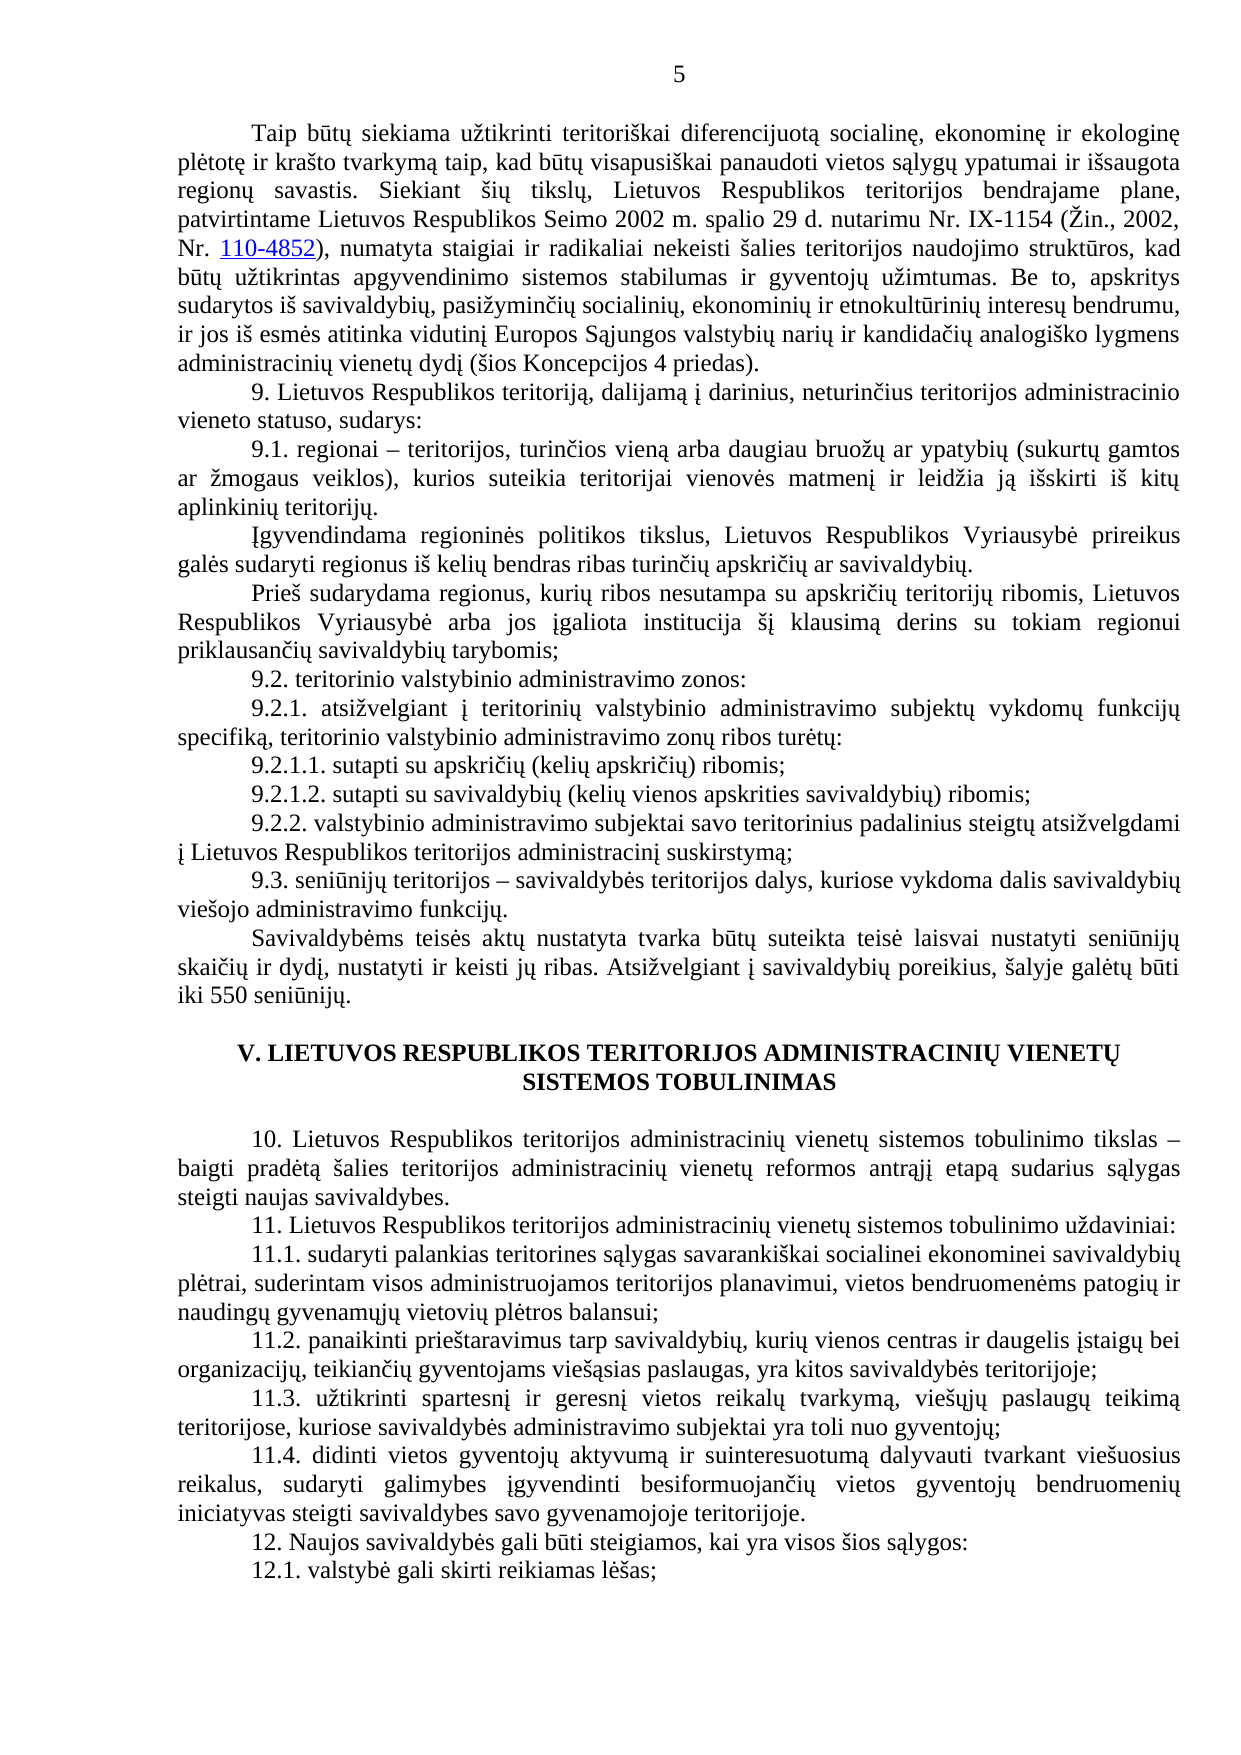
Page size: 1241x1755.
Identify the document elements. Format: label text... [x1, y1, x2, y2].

text 11. Lietuvos Respublikos teritorijos administracinių vienetų sistemos tobulinimo uždaviniai: [177, 1211, 1181, 1239]
text 9.2.1. atsižvelgiant į teritorinių valstybinio administravimo subjektų vykdomų funkcijų specifiką, teritorinio valstybinio administravimo zonų ribos turėtų: [177, 693, 1181, 751]
text 11.1. sudaryti palankias teritorines sąlygas savarankiškai socialinei ekonominei savivaldybių plėtrai, suderintam visos administruojamos teritorijos planavimui, vietos bendruomenėms patogių ir naudingų gyvenamųjų vietovių plėtros balansui; [177, 1239, 1181, 1326]
text Prieš sudarydama regionus, kurių ribos nesutampa su apskričių teritorijų ribomis, Lietuvos Respublikos Vyriausybė arba jos įgaliota institucija šį klausimą derins su tokiam regionui priklausančių savivaldybių tarybomis; [177, 578, 1181, 664]
text 11.2. panaikinti prieštaravimus tarp savivaldybių, kurių vienos centras ir daugelis įstaigų bei organizacijų, teikiančių gyventojams viešąsias paslaugas, yra kitos savivaldybės teritorijoje; [177, 1326, 1181, 1383]
text 9.2.2. valstybinio administravimo subjektai savo teritorinius padalinius steigtų atsižvelgdami į Lietuvos Respublikos teritorijos administracinį suskirstymą; [177, 808, 1181, 866]
text Įgyvendindama regioninės politikos tikslus, Lietuvos Respublikos Vyriausybė prireikus galės sudaryti regionus iš kelių bendras ribas turinčių apskričių ar savivaldybių. [177, 521, 1181, 578]
text 9.2.1.2. sutapti su savivaldybių (kelių vienos apskrities savivaldybių) ribomis; [177, 779, 1181, 808]
text 12. Naujos savivaldybės gali būti steigiamos, kai yra visos šios sąlygos: [177, 1527, 1181, 1556]
text 9.1. regionai – teritorijos, turinčios vieną arba daugiau bruožų ar ypatybių (sukurtų gamtos ar žmogaus veiklos), kurios suteikia teritorijai vienovės matmenį ir leidžia ją išskirti iš kitų aplinkinių teritorijų. [177, 434, 1181, 521]
text 11.3. užtikrinti spartesnį ir geresnį vietos reikalų tvarkymą, viešųjų paslaugų teikimą teritorijose, kuriose savivaldybės administravimo subjektai yra toli nuo gyventojų; [177, 1383, 1181, 1441]
text 9.2. teritorinio valstybinio administravimo zonos: [177, 664, 1181, 693]
text 12.1. valstybė gali skirti reikiamas lėšas; [177, 1556, 1181, 1584]
text 11.4. didinti vietos gyventojų aktyvumą ir suinteresuotumą dalyvauti tvarkant viešuosius reikalus, sudaryti galimybes įgyvendinti besiformuojančių vietos gyventojų bendruomenių iniciatyvas steigti savivaldybes savo gyvenamojoje teritorijoje. [177, 1441, 1181, 1527]
text Taip būtų siekiama užtikrinti teritoriškai diferencijuotą socialinę, ekonominę ir ekologinę plėtotę ir krašto tvarkymą taip, kad būtų visapusiškai panaudoti vietos sąlygų ypatumai ir išsaugota regionų savastis. Siekiant šių tikslų, Lietuvos Respublikos teritorijos bendrajame plane, patvirtintame Lietuvos Respublikos Seimo 2002 m. spalio 29 d. nutarimu Nr. IX-1154 (Žin., 2002, Nr. 110-4852), numatyta staigiai ir radikaliai nekeisti šalies teritorijos naudojimo struktūros, kad būtų užtikrintas apgyvendinimo sistemos stabilumas ir gyventojų užimtumas. Be to, apskritys sudarytos iš savivaldybių, pasižyminčių socialinių, ekonominių ir etnokultūrinių interesų bendrumu, ir jos iš esmės atitinka vidutinį Europos Sąjungos valstybių narių ir kandidačių analogiško lygmens administracinių vienetų dydį (šios Koncepcijos 4 priedas). [177, 118, 1181, 377]
text Savivaldybėms teisės aktų nustatyta tvarka būtų suteikta teisė laisvai nustatyti seniūnijų skaičių ir dydį, nustatyti ir keisti jų ribas. Atsižvelgiant į savivaldybių poreikius, šalyje galėtų būti iki 550 seniūnijų. [177, 923, 1181, 1009]
text 10. Lietuvos Respublikos teritorijos administracinių vienetų sistemos tobulinimo tikslas – baigti pradėtą šalies teritorijos administracinių vienetų reformos antrąjį etapą sudarius sąlygas steigti naujas savivaldybes. [177, 1124, 1181, 1211]
text V. LIETUVOS RESPUBLIKOS TERITORIJOS ADMINISTRACINIŲ VIENETŲ SISTEMOS TOBULINIMAS [177, 1038, 1181, 1096]
text 9.3. seniūnijų teritorijos – savivaldybės teritorijos dalys, kuriose vykdoma dalis savivaldybių viešojo administravimo funkcijų. [177, 866, 1181, 923]
text 9.2.1.1. sutapti su apskričių (kelių apskričių) ribomis; [177, 751, 1181, 779]
text 9. Lietuvos Respublikos teritoriją, dalijamą į darinius, neturinčius teritorijos administracinio vieneto statuso, sudarys: [177, 377, 1181, 434]
